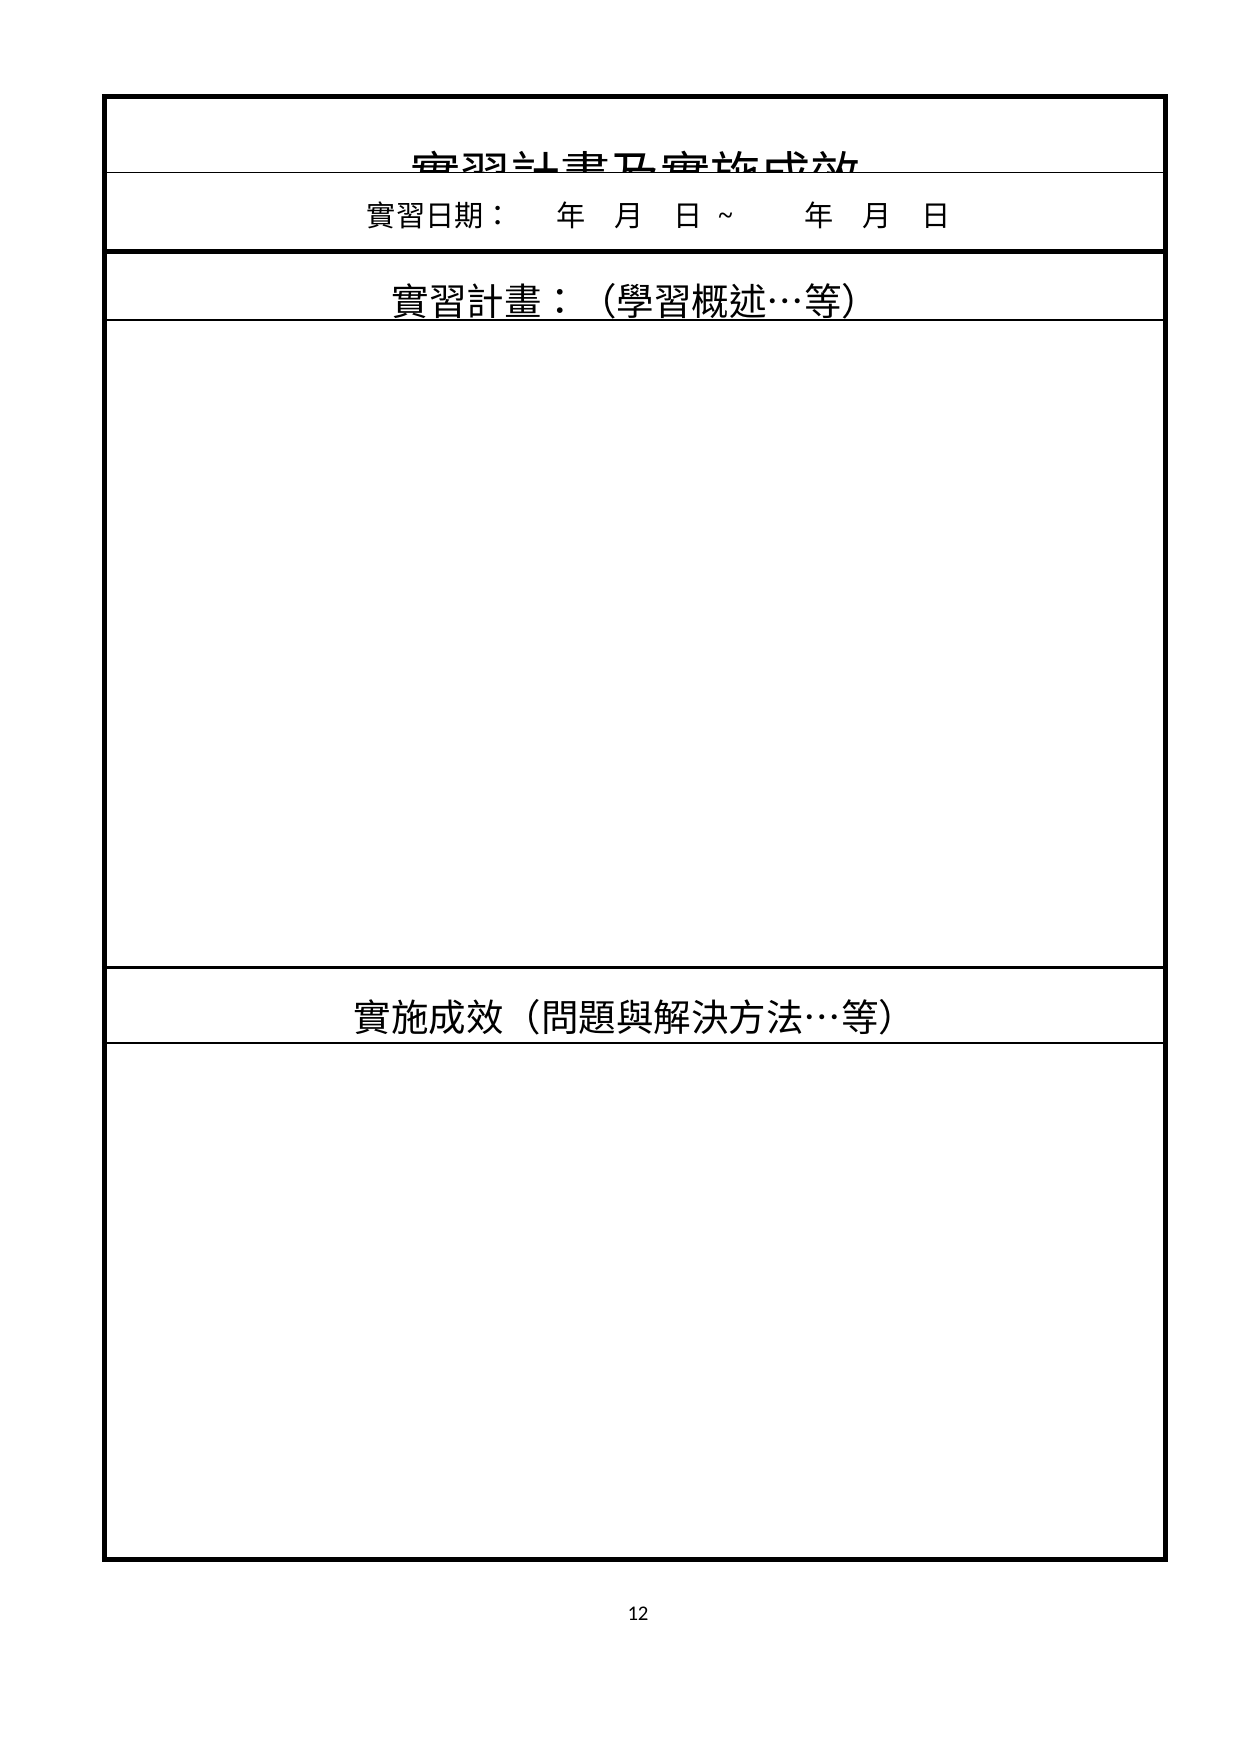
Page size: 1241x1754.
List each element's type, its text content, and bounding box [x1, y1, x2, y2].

table_cell 實施成效（問題與解決方法…等） [107, 969, 1163, 1042]
table_cell [107, 1044, 1163, 1557]
table_header 實習計畫及實施成效 [107, 99, 1163, 172]
table_cell 實習日期： 年 月 日 ~ 年 月 日 [107, 173, 1163, 249]
table_cell [107, 321, 1163, 966]
table_cell 實習計畫：（學習概述…等） [107, 254, 1163, 319]
